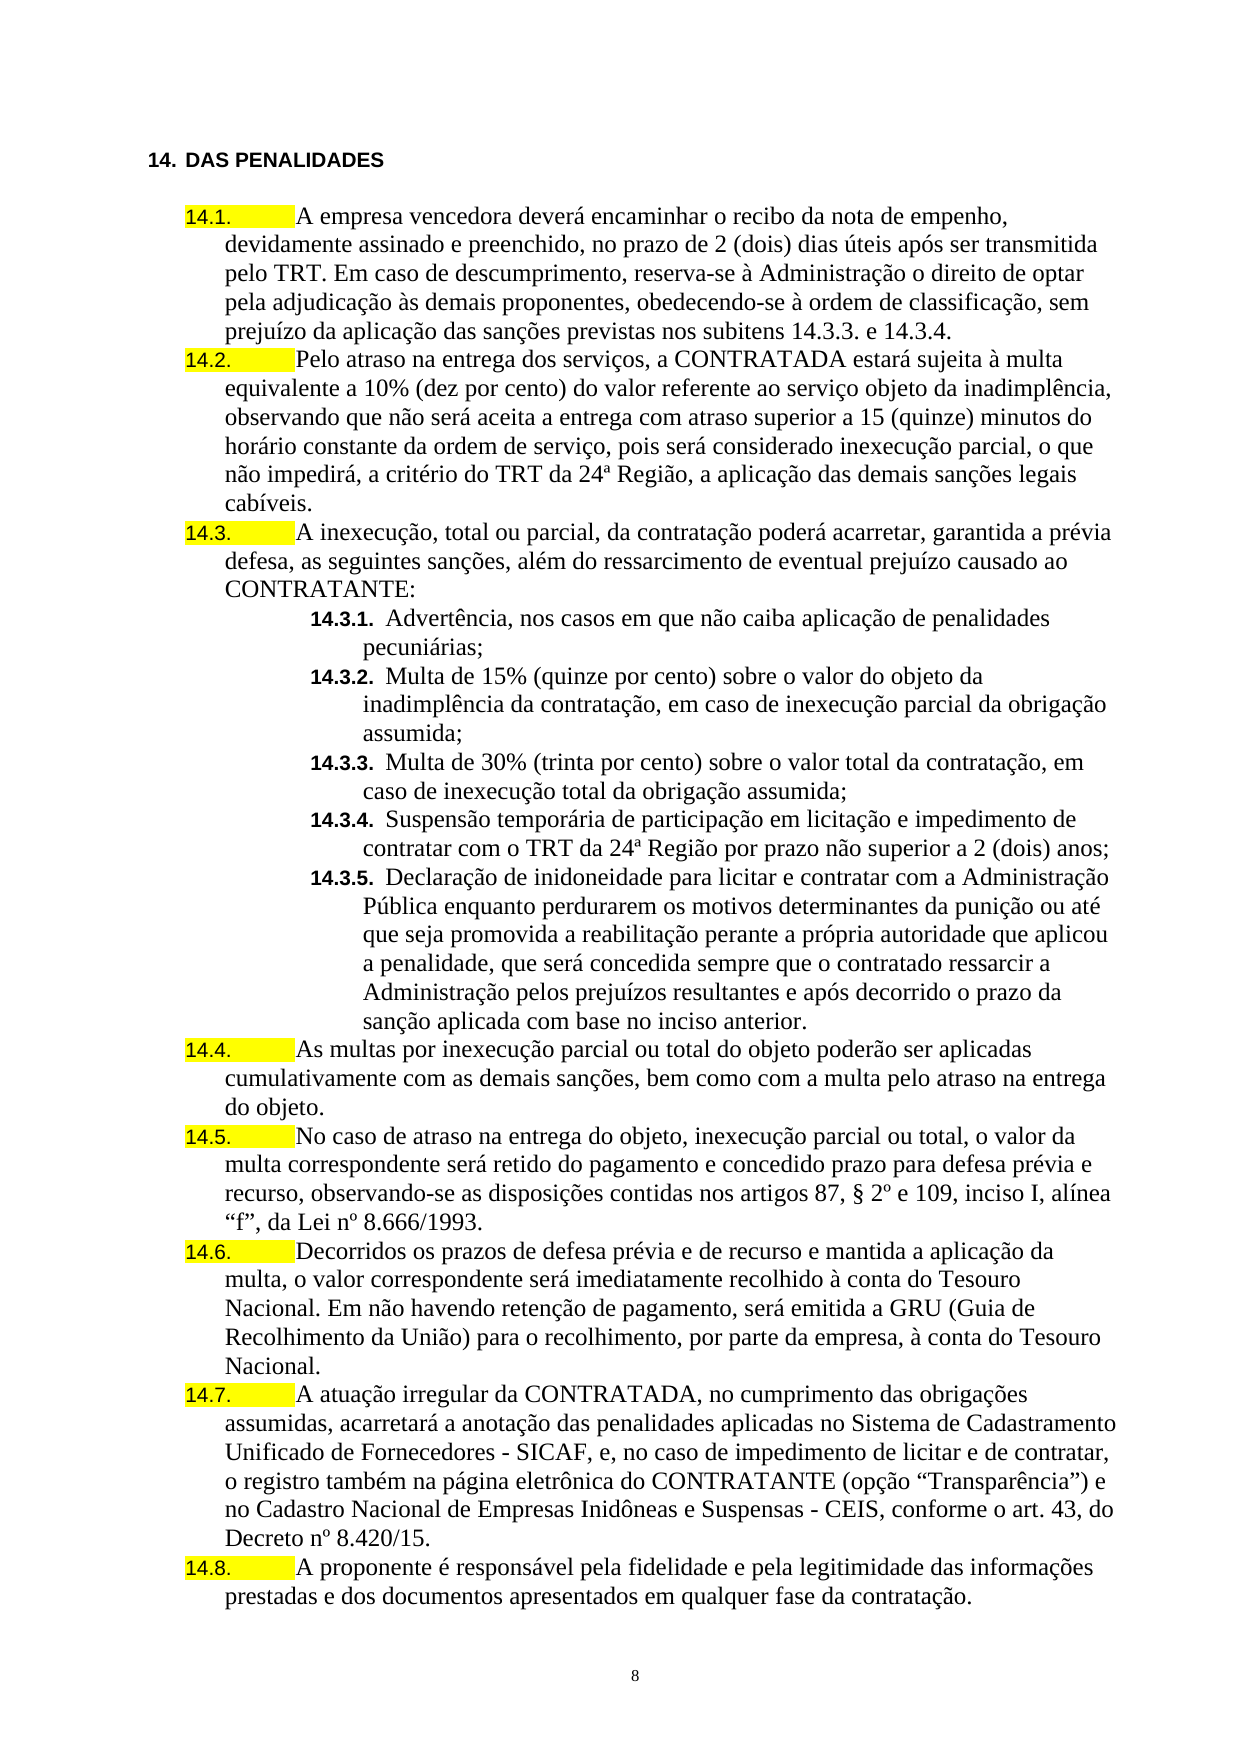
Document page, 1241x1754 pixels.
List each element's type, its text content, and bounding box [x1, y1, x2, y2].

list Declaração de inidoneidade para licitar e contratar com a Administração Pública enquanto perdurarem os motivos determinantes da punição ou até que seja promovida a reabilitação perante a própria autoridade que aplicou a penalidade, que será concedida sempre que o contratado ressarcir a Administração pelos prejuízos resultantes e após decorrido o prazo da sanção aplicada com base no inciso anterior. [310, 862, 1122, 1034]
list Advertência, nos casos em que não caiba aplicação de penalidades pecuniárias; [310, 603, 1122, 661]
list No caso de atraso na entrega do objeto, inexecução parcial ou total, o valor da multa correspondente será retido do pagamento e concedido prazo para defesa prévia e recurso, observando-se as disposições contidas nos artigos 87, § 2º e 109, inciso I, alínea “f”, da Lei nº 8.666/1993. [185, 1121, 1122, 1236]
list Decorridos os prazos de defesa prévia e de recurso e mantida a aplicação da multa, o valor correspondente será imediatamente recolhido à conta do Tesouro Nacional. Em não havendo retenção de pagamento, será emitida a GRU (Guia de Recolhimento da União) para o recolhimento, por parte da empresa, à conta do Tesouro Nacional. [185, 1236, 1122, 1379]
list Multa de 30% (trinta por cento) sobre o valor total da contratação, em caso de inexecução total da obrigação assumida; [310, 747, 1122, 804]
list A atuação irregular da CONTRATADA, no cumprimento das obrigações assumidas, acarretará a anotação das penalidades aplicadas no Sistema de Cadastramento Unificado de Fornecedores - SICAF, e, no caso de impedimento de licitar e de contratar, o registro também na página eletrônica do CONTRATANTE (opção “Transparência”) e no Cadastro Nacional de Empresas Inidôneas e Suspensas - CEIS, conforme o art. 43, do Decreto nº 8.420/15. [185, 1379, 1122, 1552]
subtitle DAS PENALIDADES [148, 148, 1122, 172]
list A inexecução, total ou parcial, da contratação poderá acarretar, garantida a prévia defesa, as seguintes sanções, além do ressarcimento de eventual prejuízo causado ao CONTRATANTE: [185, 517, 1122, 603]
list A proponente é responsável pela fidelidade e pela legitimidade das informações prestadas e dos documentos apresentados em qualquer fase da contratação. [185, 1552, 1122, 1609]
list Suspensão temporária de participação em licitação e impedimento de contratar com o TRT da 24ª Região por prazo não superior a 2 (dois) anos; [310, 804, 1122, 862]
list As multas por inexecução parcial ou total do objeto poderão ser aplicadas cumulativamente com as demais sanções, bem como com a multa pelo atraso na entrega do objeto. [185, 1034, 1122, 1121]
list A empresa vencedora deverá encaminhar o recibo da nota de empenho, devidamente assinado e preenchido, no prazo de 2 (dois) dias úteis após ser transmitida pelo TRT. Em caso de descumprimento, reserva-se à Administração o direito de optar pela adjudicação às demais proponentes, obedecendo-se à ordem de classificação, sem prejuízo da aplicação das sanções previstas nos subitens 14.3.3. e 14.3.4. [185, 201, 1122, 344]
list Pelo atraso na entrega dos serviços, a CONTRATADA estará sujeita à multa equivalente a 10% (dez por cento) do valor referente ao serviço objeto da inadimplência, observando que não será aceita a entrega com atraso superior a 15 (quinze) minutos do horário constante da ordem de serviço, pois será considerado inexecução parcial, o que não impedirá, a critério do TRT da 24ª Região, a aplicação das demais sanções legais cabíveis. [185, 344, 1122, 517]
list Multa de 15% (quinze por cento) sobre o valor do objeto da inadimplência da contratação, em caso de inexecução parcial da obrigação assumida; [310, 661, 1122, 747]
